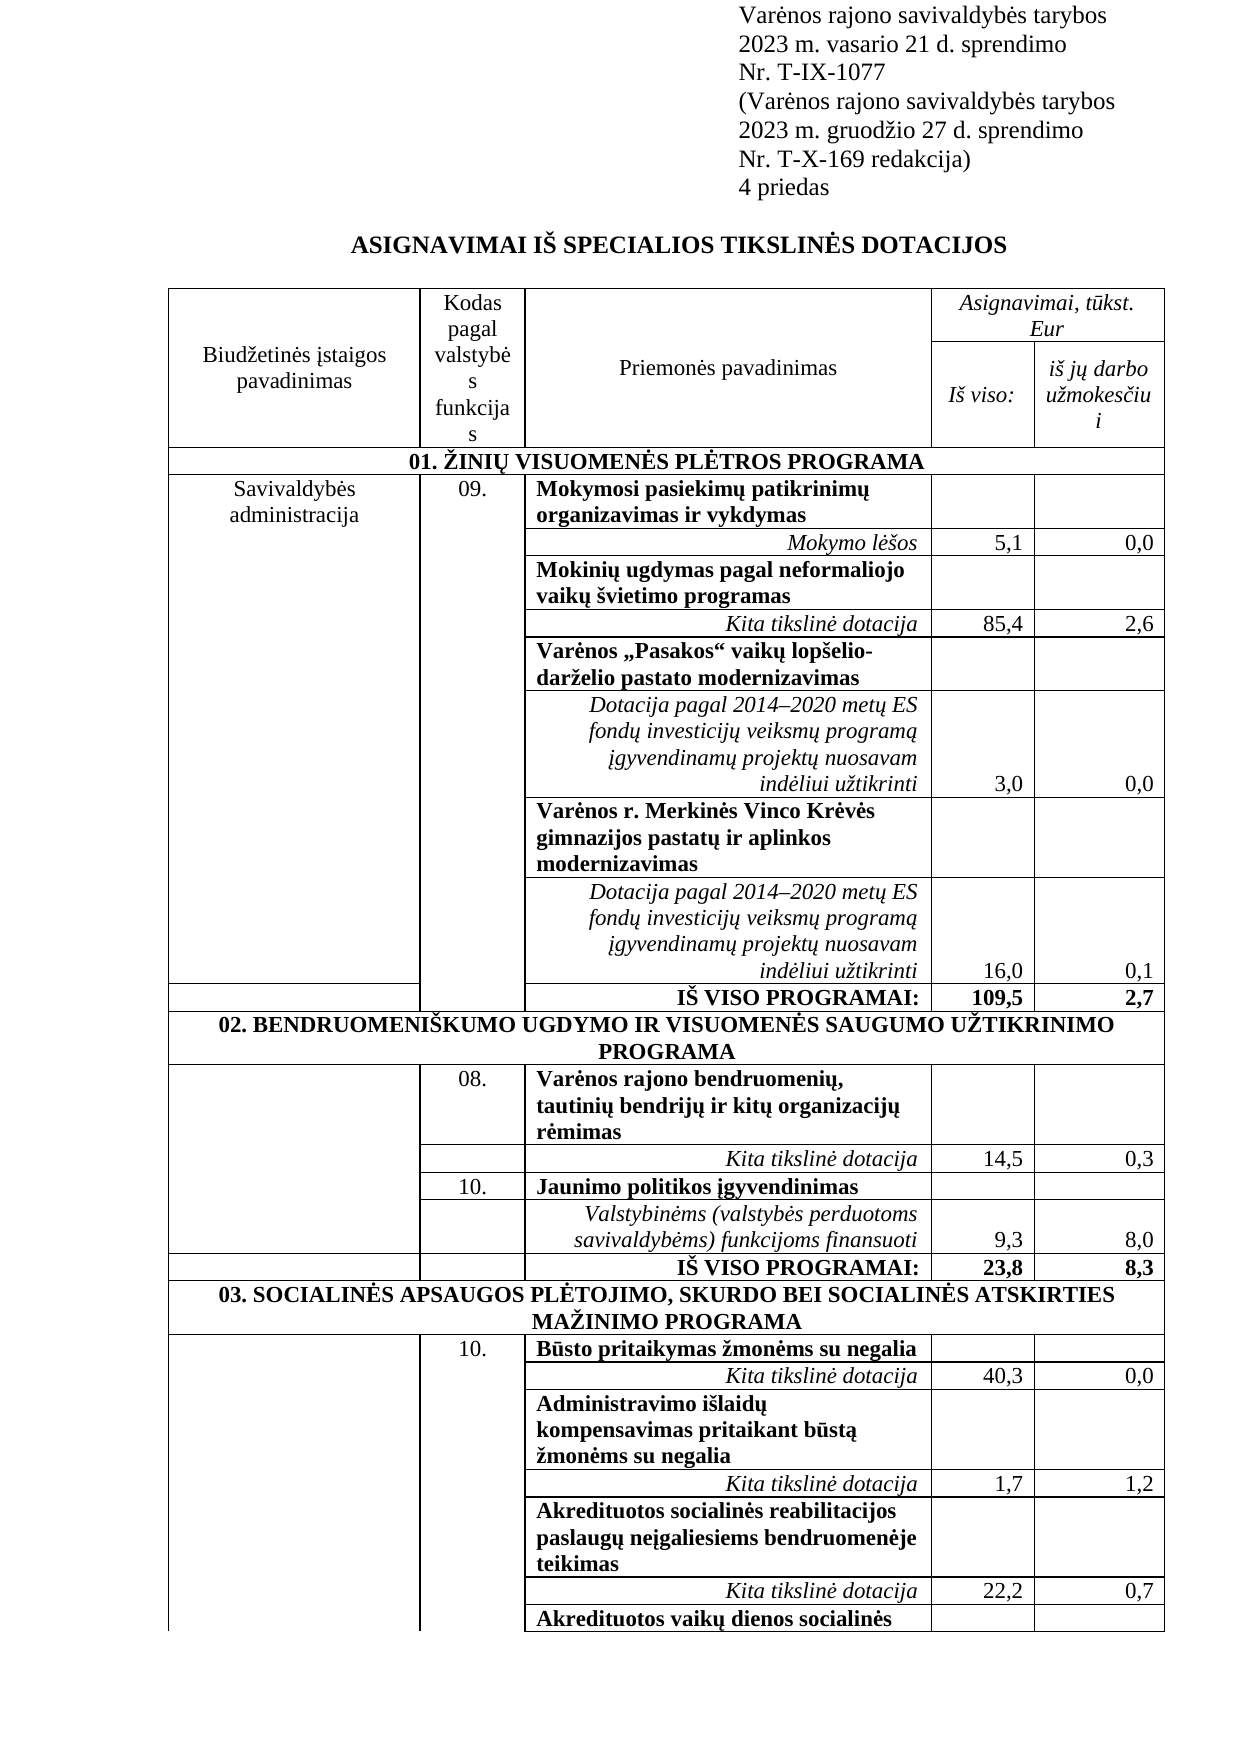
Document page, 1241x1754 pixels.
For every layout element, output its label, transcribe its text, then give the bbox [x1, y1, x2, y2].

table_cell Mokymosi pasiekimų patikrinimų organizavimas ir vykdymas [526, 475, 931, 528]
table_cell [1165, 636, 1189, 690]
text Varėnos rajono savivaldybės tarybos [738, 0, 1181, 29]
table_cell [169, 1254, 419, 1280]
text 4 priedas [738, 172, 1181, 201]
table_cell [932, 638, 1034, 690]
table_cell 09. [421, 475, 524, 528]
table_cell 1,7 [932, 1470, 1034, 1496]
table_header [1165, 288, 1189, 341]
table_cell [1035, 1335, 1164, 1361]
table_cell IŠ VISO PROGRAMAI: [526, 984, 931, 1011]
table_cell Akredituotos vaikų dienos socialinės [526, 1605, 931, 1631]
table_cell [932, 1065, 1034, 1144]
table_cell [1165, 690, 1189, 797]
table_cell 08. [421, 1065, 524, 1144]
table_cell [1035, 1605, 1164, 1631]
table_cell [421, 609, 524, 636]
table_cell Varėnos „Pasakos“ vaikų lopšelio-darželio pastato modernizavimas [526, 638, 931, 690]
table_cell 16,0 [932, 878, 1034, 983]
table_cell [421, 877, 524, 983]
table_cell [421, 636, 524, 690]
table_cell [932, 556, 1034, 609]
table_cell [169, 984, 419, 1011]
table_cell 9,3 [932, 1200, 1034, 1253]
table_cell Kita tikslinė dotacija [526, 1578, 931, 1604]
table_cell [169, 1144, 419, 1172]
table_cell [421, 1496, 524, 1576]
table_cell Varėnos rajono bendruomenių, tautinių bendrijų ir kitų organizacijų rėmimas [526, 1065, 931, 1144]
table_cell 22,2 [932, 1578, 1034, 1604]
table_cell 14,5 [932, 1145, 1034, 1172]
table_cell [932, 798, 1034, 877]
table_cell Valstybinėms (valstybės perduotoms savivaldybėms) funkcijoms finansuoti [526, 1200, 931, 1253]
table_cell [1035, 556, 1164, 609]
table_cell [1165, 983, 1189, 1011]
table_cell [1035, 1390, 1164, 1469]
table_cell [1035, 1065, 1164, 1144]
table_cell [1165, 1280, 1189, 1334]
table_cell Savivaldybės administracija [169, 475, 419, 528]
table_cell [169, 1604, 419, 1631]
table_cell [421, 1576, 524, 1604]
table_cell [421, 1361, 524, 1389]
table_cell [1165, 1469, 1189, 1496]
table_cell Jaunimo politikos įgyvendinimas [526, 1173, 931, 1199]
table_cell [1165, 1496, 1189, 1576]
table_header Kodas pagal valstybės funkcijas [421, 289, 524, 447]
table_cell 0,1 [1035, 878, 1164, 983]
table_header Biudžetinės įstaigos pavadinimas [169, 289, 419, 447]
table_cell Kita tikslinė dotacija [526, 1363, 931, 1389]
table_cell [421, 1389, 524, 1469]
table_cell 0,3 [1035, 1145, 1164, 1172]
table_header Priemonės pavadinimas [526, 289, 931, 447]
table_cell [169, 1361, 419, 1389]
table_cell [169, 877, 419, 983]
table_cell Kita tikslinė dotacija [526, 1145, 931, 1172]
table_cell [1165, 1199, 1189, 1253]
table_cell [421, 797, 524, 877]
table_cell [1165, 1604, 1189, 1631]
table_cell 8,0 [1035, 1200, 1164, 1253]
table_cell [169, 1389, 419, 1469]
table_cell [169, 1469, 419, 1496]
table_cell [1165, 1172, 1189, 1199]
table_cell [932, 1498, 1034, 1576]
table_cell [1165, 609, 1189, 636]
table_cell 109,5 [932, 984, 1034, 1011]
table_cell [932, 1390, 1034, 1469]
table_cell iš jų darbo užmokesčiui [1035, 342, 1164, 447]
table_cell 02. BENDRUOMENIŠKUMO UGDYMO IR VISUOMENĖS SAUGUMO UŽTIKRINIMO PROGRAMA [169, 1012, 1164, 1064]
table_cell [169, 636, 419, 690]
table_cell [421, 1254, 524, 1280]
table_header Asignavimai, tūkst. Eur [932, 289, 1164, 341]
table_cell [169, 1496, 419, 1576]
table_cell [932, 1605, 1034, 1631]
text Nr. T-X-169 redakcija) [738, 144, 1181, 172]
table_cell Kita tikslinė dotacija [526, 1470, 931, 1496]
table_cell IŠ VISO PROGRAMAI: [526, 1254, 931, 1280]
table_cell [169, 797, 419, 877]
table_cell [1165, 555, 1189, 609]
table_cell Mokymo lėšos [526, 529, 931, 555]
table_cell [169, 555, 419, 609]
table_cell 8,3 [1035, 1254, 1164, 1280]
table_cell [932, 1173, 1034, 1199]
table_cell [421, 1145, 524, 1172]
table_cell Mokinių ugdymas pagal neformaliojo vaikų švietimo programas [526, 556, 931, 609]
table_cell 23,8 [932, 1254, 1034, 1280]
table_cell Iš viso: [932, 342, 1034, 447]
table_cell [421, 1604, 524, 1631]
table_cell [932, 1335, 1034, 1361]
table_cell 0,0 [1035, 529, 1164, 555]
table_cell [421, 1200, 524, 1253]
table_cell [169, 1065, 419, 1144]
table_cell [169, 1199, 419, 1253]
table_cell 0,0 [1035, 1363, 1164, 1389]
table_cell 01. ŽINIŲ VISUOMENĖS PLĖTROS PROGRAMA [169, 448, 1164, 474]
table_cell Kita tikslinė dotacija [526, 610, 931, 636]
table_cell [169, 1576, 419, 1604]
table_cell [421, 983, 524, 1011]
table_cell [421, 555, 524, 609]
table_cell 2,6 [1035, 610, 1164, 636]
table_cell [1165, 1389, 1189, 1469]
table_cell 85,4 [932, 610, 1034, 636]
text Nr. T-IX-1077 [738, 57, 1181, 86]
table_cell [1165, 1253, 1189, 1280]
table_cell [1035, 638, 1164, 690]
table_cell Dotacija pagal 2014–2020 metų ES fondų investicijų veiksmų programą įgyvendinamų projektų nuosavam indėliui užtikrinti [526, 691, 931, 797]
table_cell [169, 1335, 419, 1361]
table_cell [169, 1172, 419, 1199]
table_cell [1165, 1361, 1189, 1389]
table_cell [1165, 447, 1189, 474]
table_cell [1165, 797, 1189, 877]
table_cell [1165, 528, 1189, 555]
table_cell [1165, 1011, 1189, 1064]
table_cell 5,1 [932, 529, 1034, 555]
table_cell [1035, 1498, 1164, 1576]
text 2023 m. vasario 21 d. sprendimo [738, 29, 1181, 57]
text ASIGNAVIMAI IŠ SPECIALIOS TIKSLINĖS DOTACIJOS [177, 230, 1181, 259]
table_cell Būsto pritaikymas žmonėms su negalia [526, 1335, 931, 1361]
table_cell [932, 475, 1034, 528]
table_cell [1165, 398, 1189, 447]
table_cell [1165, 341, 1189, 370]
table_cell 40,3 [932, 1363, 1034, 1389]
table_cell [1165, 1334, 1189, 1361]
table_cell 0,0 [1035, 691, 1164, 797]
table_cell 10. [421, 1173, 524, 1199]
table_cell [169, 690, 419, 797]
table_cell [1165, 474, 1189, 528]
table_cell 3,0 [932, 691, 1034, 797]
table_cell 2,7 [1035, 984, 1164, 1011]
table_cell [1165, 1064, 1189, 1144]
text 2023 m. gruodžio 27 d. sprendimo [738, 115, 1181, 144]
table_cell Varėnos r. Merkinės Vinco Krėvės gimnazijos pastatų ir aplinkos modernizavimas [526, 798, 931, 877]
table_cell 1,2 [1035, 1470, 1164, 1496]
table_cell 10. [421, 1335, 524, 1361]
table_cell [421, 528, 524, 555]
table_cell Administravimo išlaidų kompensavimas pritaikant būstą žmonėms su negalia [526, 1390, 931, 1469]
table_cell Akredituotos socialinės reabilitacijos paslaugų neįgaliesiems bendruomenėje teikimas [526, 1498, 931, 1576]
table_cell [1165, 1576, 1189, 1604]
table_cell [169, 609, 419, 636]
table_cell [1035, 1173, 1164, 1199]
table_cell [1035, 798, 1164, 877]
table_cell [169, 528, 419, 555]
table_cell [421, 1469, 524, 1496]
table_cell [1165, 370, 1189, 397]
table_cell [421, 690, 524, 797]
table_cell 03. SOCIALINĖS APSAUGOS PLĖTOJIMO, SKURDO BEI SOCIALINĖS ATSKIRTIES MAŽINIMO PROGRAMA [169, 1281, 1164, 1334]
table_cell [1165, 877, 1189, 983]
table_cell Dotacija pagal 2014–2020 metų ES fondų investicijų veiksmų programą įgyvendinamų projektų nuosavam indėliui užtikrinti [526, 878, 931, 983]
text (Varėnos rajono savivaldybės tarybos [738, 86, 1181, 115]
table_cell 0,7 [1035, 1578, 1164, 1604]
table_cell [1165, 1144, 1189, 1172]
table_cell [1035, 475, 1164, 528]
